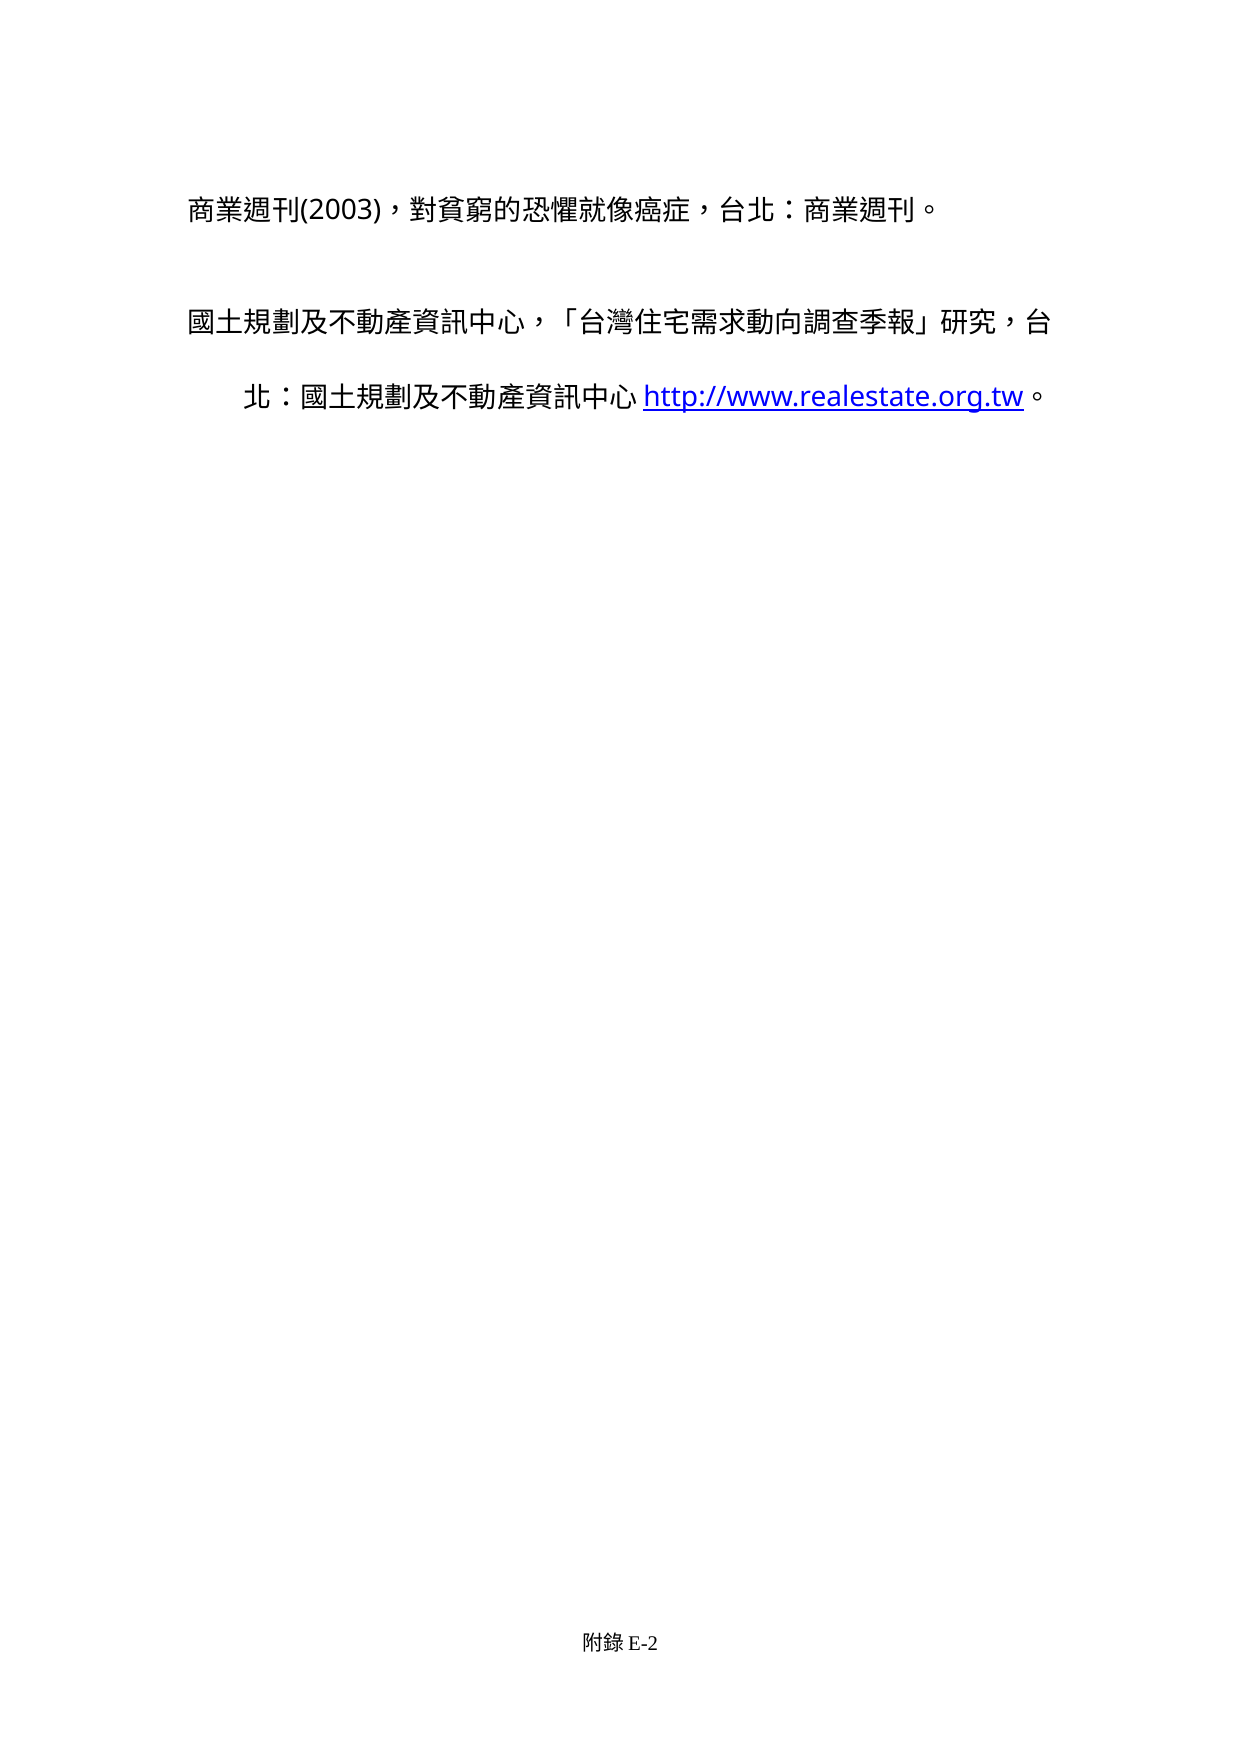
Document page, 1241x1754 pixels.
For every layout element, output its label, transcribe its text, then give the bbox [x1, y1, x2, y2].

text 商業週刊(2003)，對貧窮的恐懼就像癌症，台北：商業週刊。 [187, 164, 1053, 239]
text 國土規劃及不動產資訊中心，「台灣住宅需求動向調查季報」研究，台北：國土規劃及不動產資訊中心http://www.realestate.org.tw。 [187, 277, 1053, 427]
